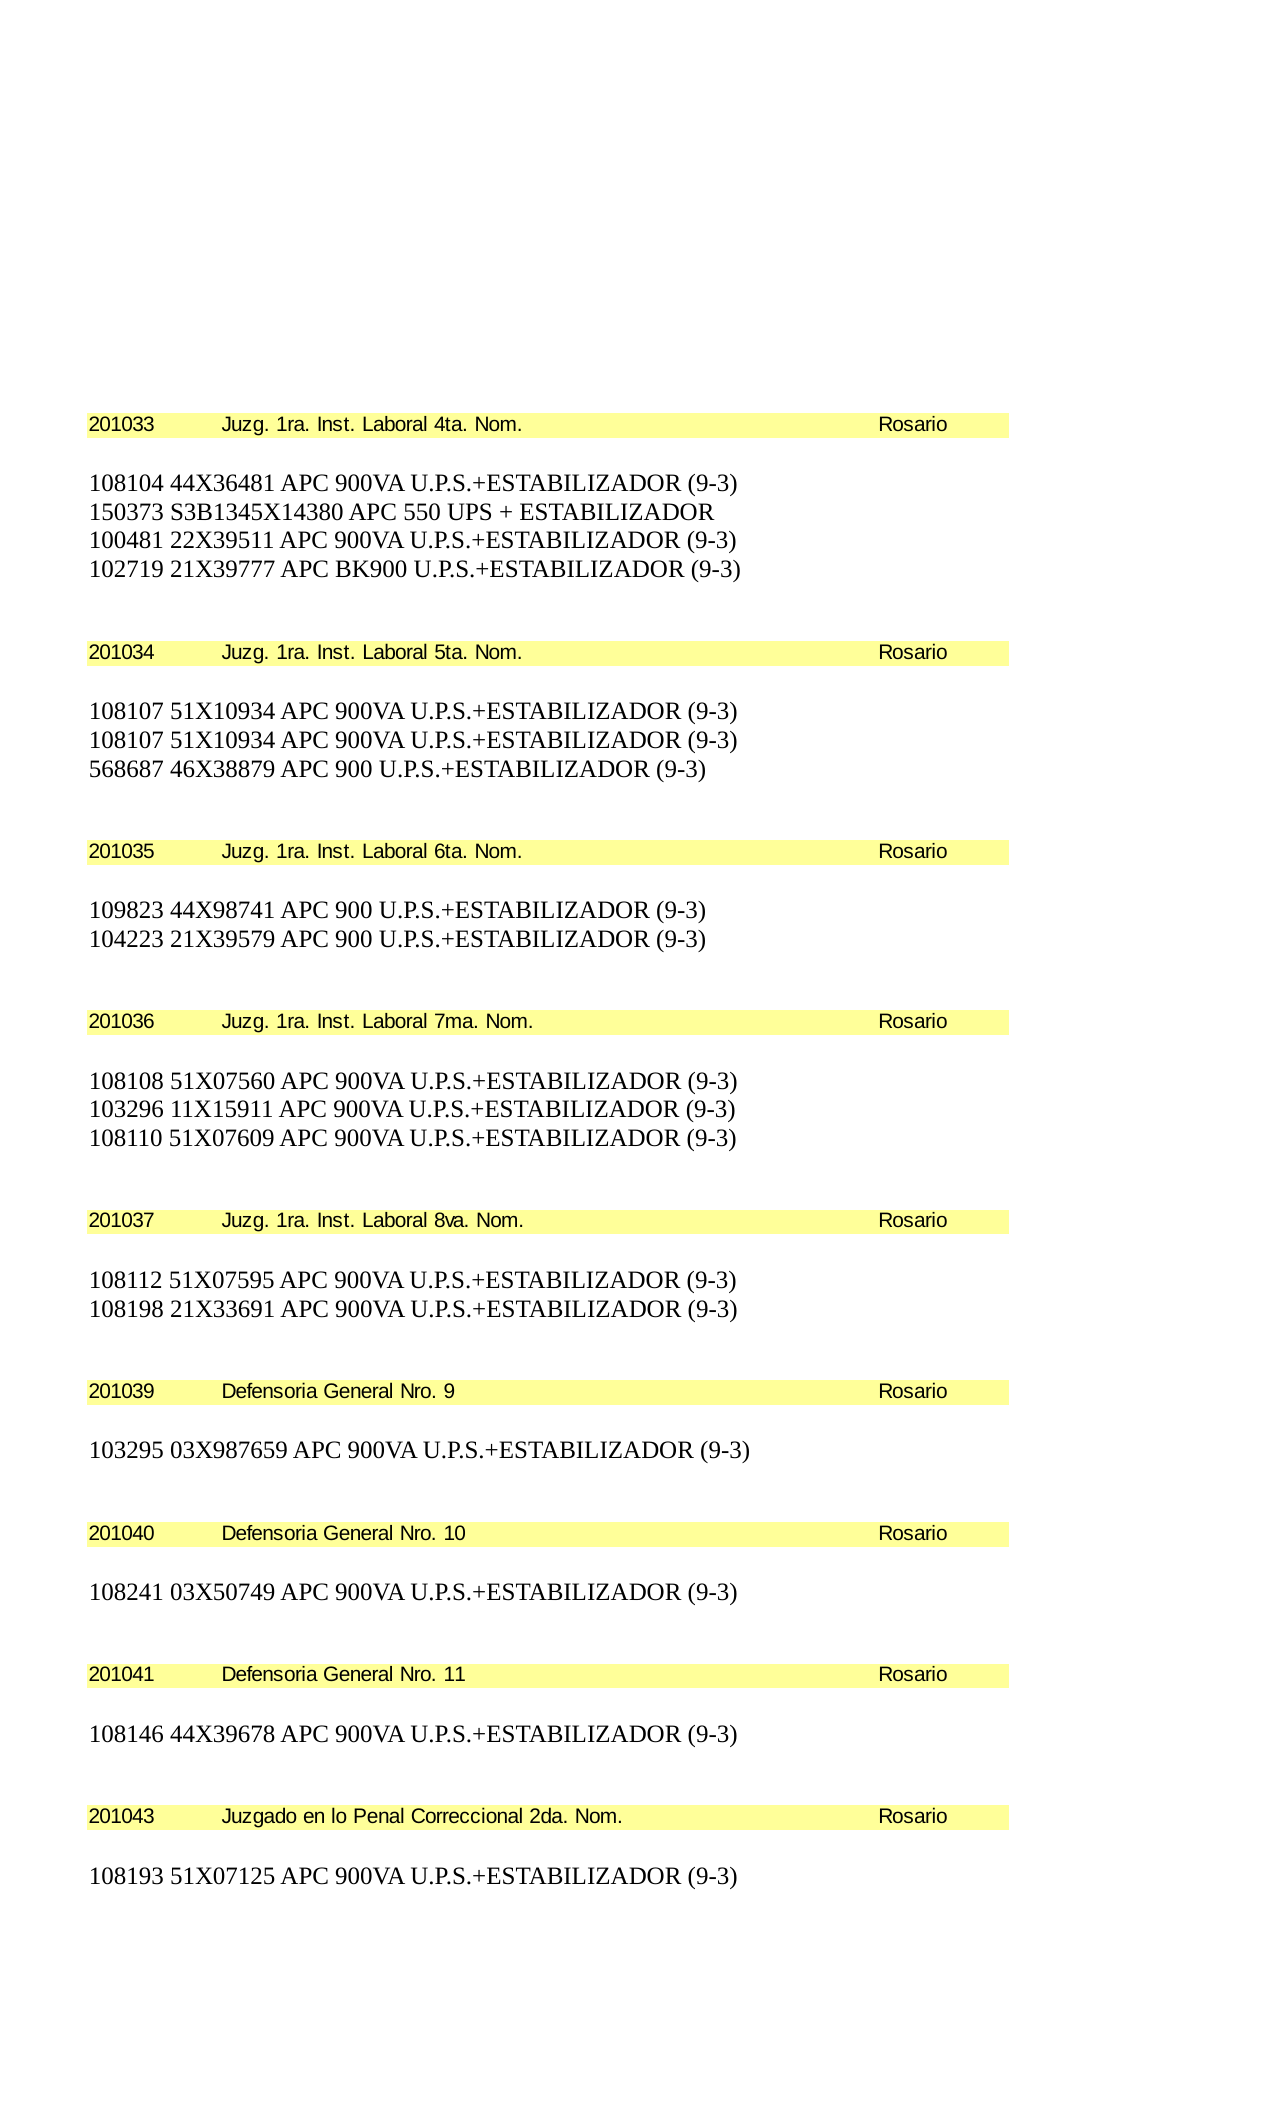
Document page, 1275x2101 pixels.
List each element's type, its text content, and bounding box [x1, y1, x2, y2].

text 108112 51X07595 APC 900VA U.P.S.+ESTABILIZADOR (9-3) [88, 1265, 1009, 1294]
text 108107 51X10934 APC 900VA U.P.S.+ESTABILIZADOR (9-3) [88, 696, 1009, 725]
text 109823 44X98741 APC 900 U.P.S.+ESTABILIZADOR (9-3) [88, 895, 1009, 924]
text 104223 21X39579 APC 900 U.P.S.+ESTABILIZADOR (9-3) [88, 924, 1009, 953]
text 100481 22X39511 APC 900VA U.P.S.+ESTABILIZADOR (9-3) [88, 526, 1009, 554]
text 103295 03X987659 APC 900VA U.P.S.+ESTABILIZADOR (9-3) [88, 1436, 1009, 1464]
text 108110 51X07609 APC 900VA U.P.S.+ESTABILIZADOR (9-3) [88, 1123, 1009, 1152]
text 108104 44X36481 APC 900VA U.P.S.+ESTABILIZADOR (9-3) [88, 468, 1009, 497]
text 103296 11X15911 APC 900VA U.P.S.+ESTABILIZADOR (9-3) [88, 1094, 1009, 1123]
text 150373 S3B1345X14380 APC 550 UPS + ESTABILIZADOR [88, 497, 1009, 526]
text 108107 51X10934 APC 900VA U.P.S.+ESTABILIZADOR (9-3) [88, 725, 1009, 754]
text 108193 51X07125 APC 900VA U.P.S.+ESTABILIZADOR (9-3) [88, 1861, 1009, 1889]
text 108146 44X39678 APC 900VA U.P.S.+ESTABILIZADOR (9-3) [88, 1719, 1009, 1748]
text 102719 21X39777 APC BK900 U.P.S.+ESTABILIZADOR (9-3) [88, 554, 1009, 583]
text 108198 21X33691 APC 900VA U.P.S.+ESTABILIZADOR (9-3) [88, 1294, 1009, 1322]
text 108108 51X07560 APC 900VA U.P.S.+ESTABILIZADOR (9-3) [88, 1066, 1009, 1094]
text 568687 46X38879 APC 900 U.P.S.+ESTABILIZADOR (9-3) [88, 754, 1009, 782]
text 108241 03X50749 APC 900VA U.P.S.+ESTABILIZADOR (9-3) [88, 1577, 1009, 1606]
